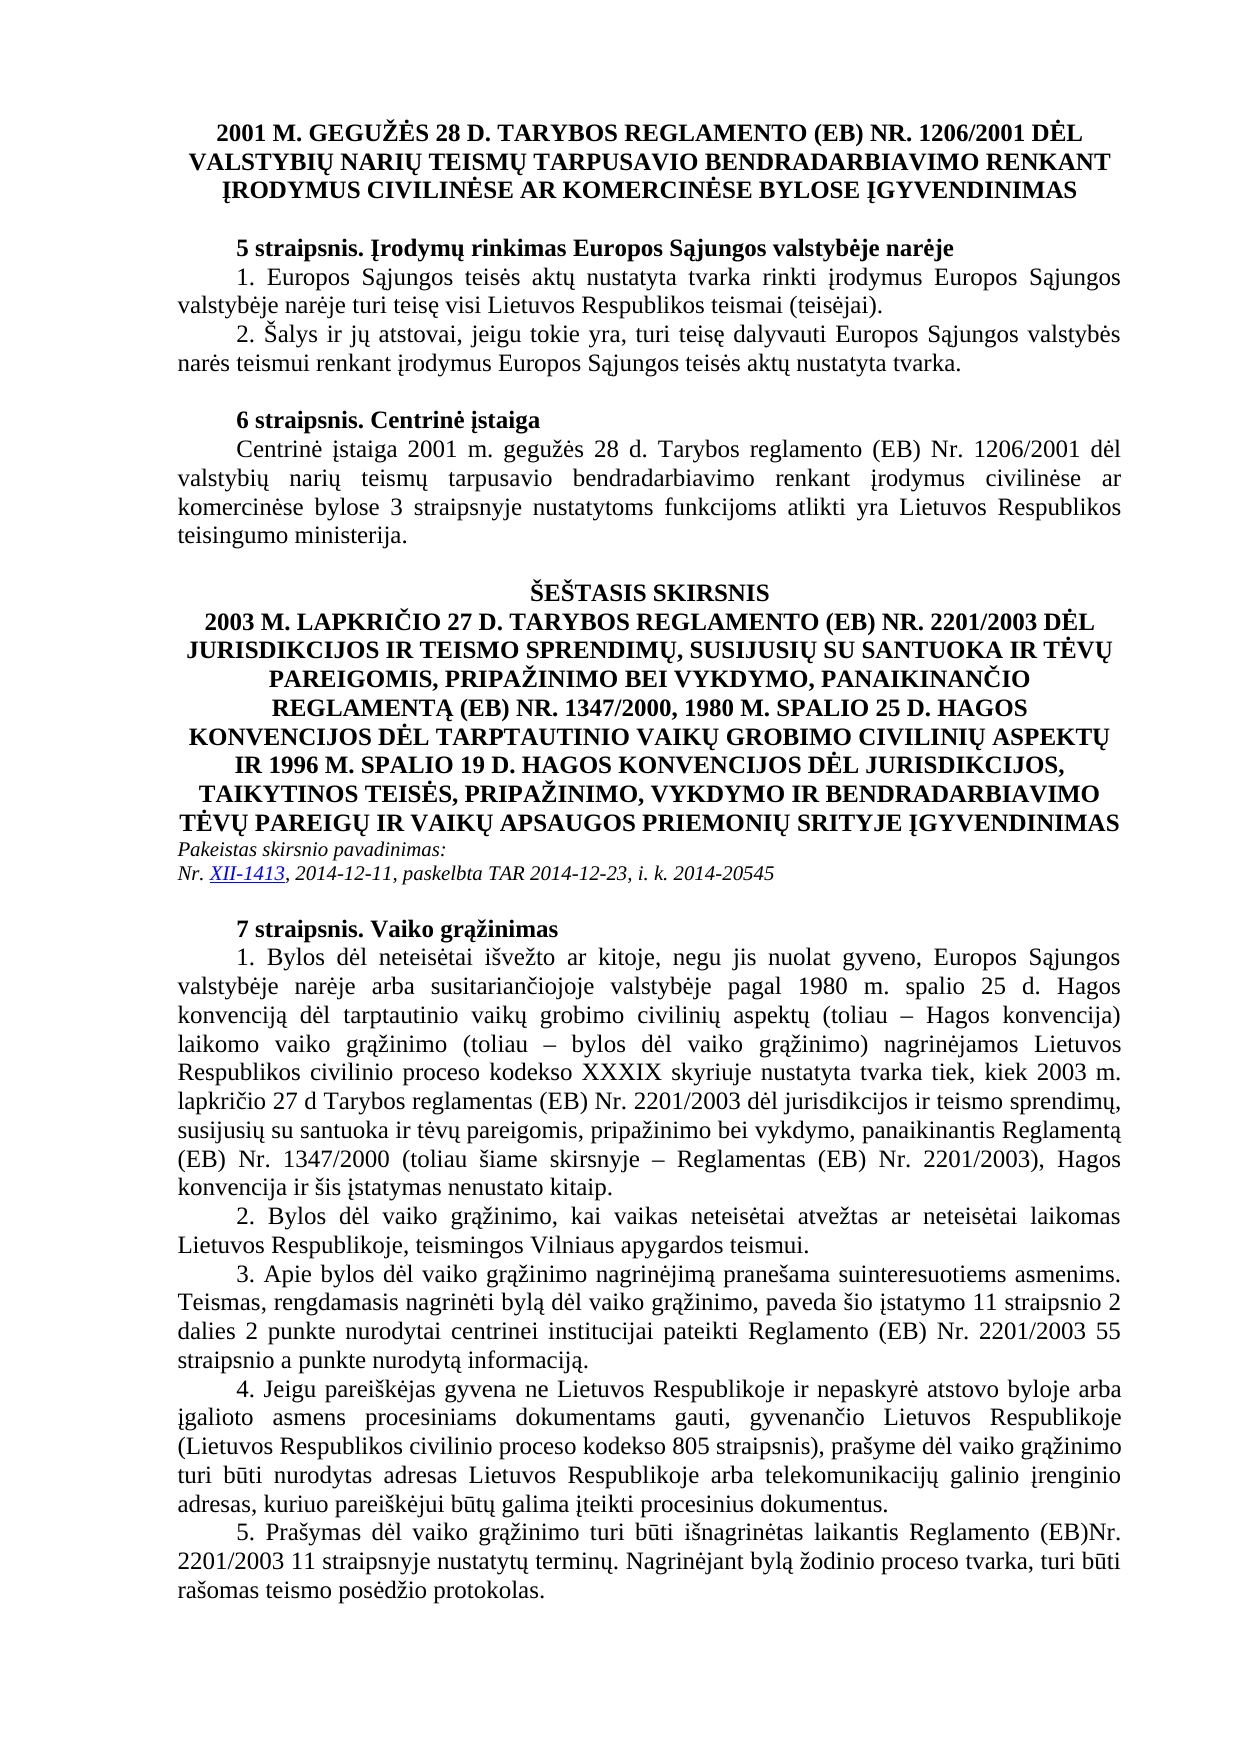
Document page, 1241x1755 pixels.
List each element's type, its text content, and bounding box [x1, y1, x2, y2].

text 1. Europos Sąjungos teisės aktų nustatyta tvarka rinkti įrodymus Europos Sąjungos valstybėje narėje turi teisę visi Lietuvos Respublikos teismai (teisėjai). [177, 262, 1122, 319]
text 3. Apie bylos dėl vaiko grąžinimo nagrinėjimą pranešama suinteresuotiems asmenims. Teismas, rengdamasis nagrinėti bylą dėl vaiko grąžinimo, paveda šio įstatymo 11 straipsnio 2 dalies 2 punkte nurodytai centrinei institucijai pateikti Reglamento (EB) Nr. 2201/2003 55 straipsnio a punkte nurodytą informaciją. [177, 1259, 1122, 1374]
text 2. Bylos dėl vaiko grąžinimo, kai vaikas neteisėtai atvežtas ar neteisėtai laikomas Lietuvos Respublikoje, teismingos Vilniaus apygardos teismui. [177, 1201, 1122, 1259]
text 5. Prašymas dėl vaiko grąžinimo turi būti išnagrinėtas laikantis Reglamento (EB)Nr. 2201/2003 11 straipsnyje nustatytų terminų. Nagrinėjant bylą žodinio proceso tvarka, turi būti rašomas teismo posėdžio protokolas. [177, 1517, 1122, 1604]
text Nr. XII-1413, 2014-12-11, paskelbta TAR 2014-12-23, i. k. 2014-20545 [177, 861, 1122, 885]
text 2. Šalys ir jų atstovai, jeigu tokie yra, turi teisę dalyvauti Europos Sąjungos valstybės narės teismui renkant įrodymus Europos Sąjungos teisės aktų nustatyta tvarka. [177, 319, 1122, 377]
text Pakeistas skirsnio pavadinimas: [177, 837, 1122, 861]
text ŠEŠTASIS SKIRSNIS [177, 578, 1122, 607]
text 6 straipsnis. Centrinė įstaiga [177, 406, 1122, 434]
text 2003 M. LAPKRIČIO 27 D. TARYBOS REGLAMENTO (EB) NR. 2201/2003 DĖL JURISDIKCIJOS IR TEISMO SPRENDIMŲ, SUSIJUSIŲ SU SANTUOKA IR TĖVŲ PAREIGOMIS, PRIPAŽINIMO BEI VYKDYMO, PANAIKINANČIO REGLAMENTĄ (EB) NR. 1347/2000, 1980 M. SPALIO 25 D. HAGOS KONVENCIJOS DĖL TARPTAUTINIO VAIKŲ GROBIMO CIVILINIŲ ASPEKTŲ IR 1996 M. SPALIO 19 D. HAGOS KONVENCIJOS DĖL JURISDIKCIJOS, TAIKYTINOS TEISĖS, PRIPAŽINIMO, VYKDYMO IR BENDRADARBIAVIMO TĖVŲ PAREIGŲ IR VAIKŲ APSAUGOS PRIEMONIŲ SRITYJE ĮGYVENDINIMAS [177, 607, 1122, 837]
text 7 straipsnis. Vaiko grąžinimas [177, 914, 1122, 942]
text Centrinė įstaiga 2001 m. gegužės 28 d. Tarybos reglamento (EB) Nr. 1206/2001 dėl valstybių narių teismų tarpusavio bendradarbiavimo renkant įrodymus civilinėse ar komercinėse bylose 3 straipsnyje nustatytoms funkcijoms atlikti yra Lietuvos Respublikos teisingumo ministerija. [177, 434, 1122, 549]
text 4. Jeigu pareiškėjas gyvena ne Lietuvos Respublikoje ir nepaskyrė atstovo byloje arba įgalioto asmens procesiniams dokumentams gauti, gyvenančio Lietuvos Respublikoje (Lietuvos Respublikos civilinio proceso kodekso 805 straipsnis), prašyme dėl vaiko grąžinimo turi būti nurodytas adresas Lietuvos Respublikoje arba telekomunikacijų galinio įrenginio adresas, kuriuo pareiškėjui būtų galima įteikti procesinius dokumentus. [177, 1374, 1122, 1517]
text 5 straipsnis. Įrodymų rinkimas Europos Sąjungos valstybėje narėje [177, 233, 1122, 262]
text 1. Bylos dėl neteisėtai išvežto ar kitoje, negu jis nuolat gyveno, Europos Sąjungos valstybėje narėje arba susitariančiojoje valstybėje pagal 1980 m. spalio 25 d. Hagos konvenciją dėl tarptautinio vaikų grobimo civilinių aspektų (toliau – Hagos konvencija) laikomo vaiko grąžinimo (toliau – bylos dėl vaiko grąžinimo) nagrinėjamos Lietuvos Respublikos civilinio proceso kodekso XXXIX skyriuje nustatyta tvarka tiek, kiek 2003 m. lapkričio 27 d Tarybos reglamentas (EB) Nr. 2201/2003 dėl jurisdikcijos ir teismo sprendimų, susijusių su santuoka ir tėvų pareigomis, pripažinimo bei vykdymo, panaikinantis Reglamentą (EB) Nr. 1347/2000 (toliau šiame skirsnyje – Reglamentas (EB) Nr. 2201/2003), Hagos konvencija ir šis įstatymas nenustato kitaip. [177, 942, 1122, 1201]
text 2001 M. GEGUŽĖS 28 D. TARYBOS REGLAMENTO (EB) NR. 1206/2001 DĖL VALSTYBIŲ NARIŲ TEISMŲ TARPUSAVIO BENDRADARBIAVIMO RENKANT ĮRODYMUS CIVILINĖSE AR KOMERCINĖSE BYLOSE ĮGYVENDINIMAS [177, 118, 1122, 204]
